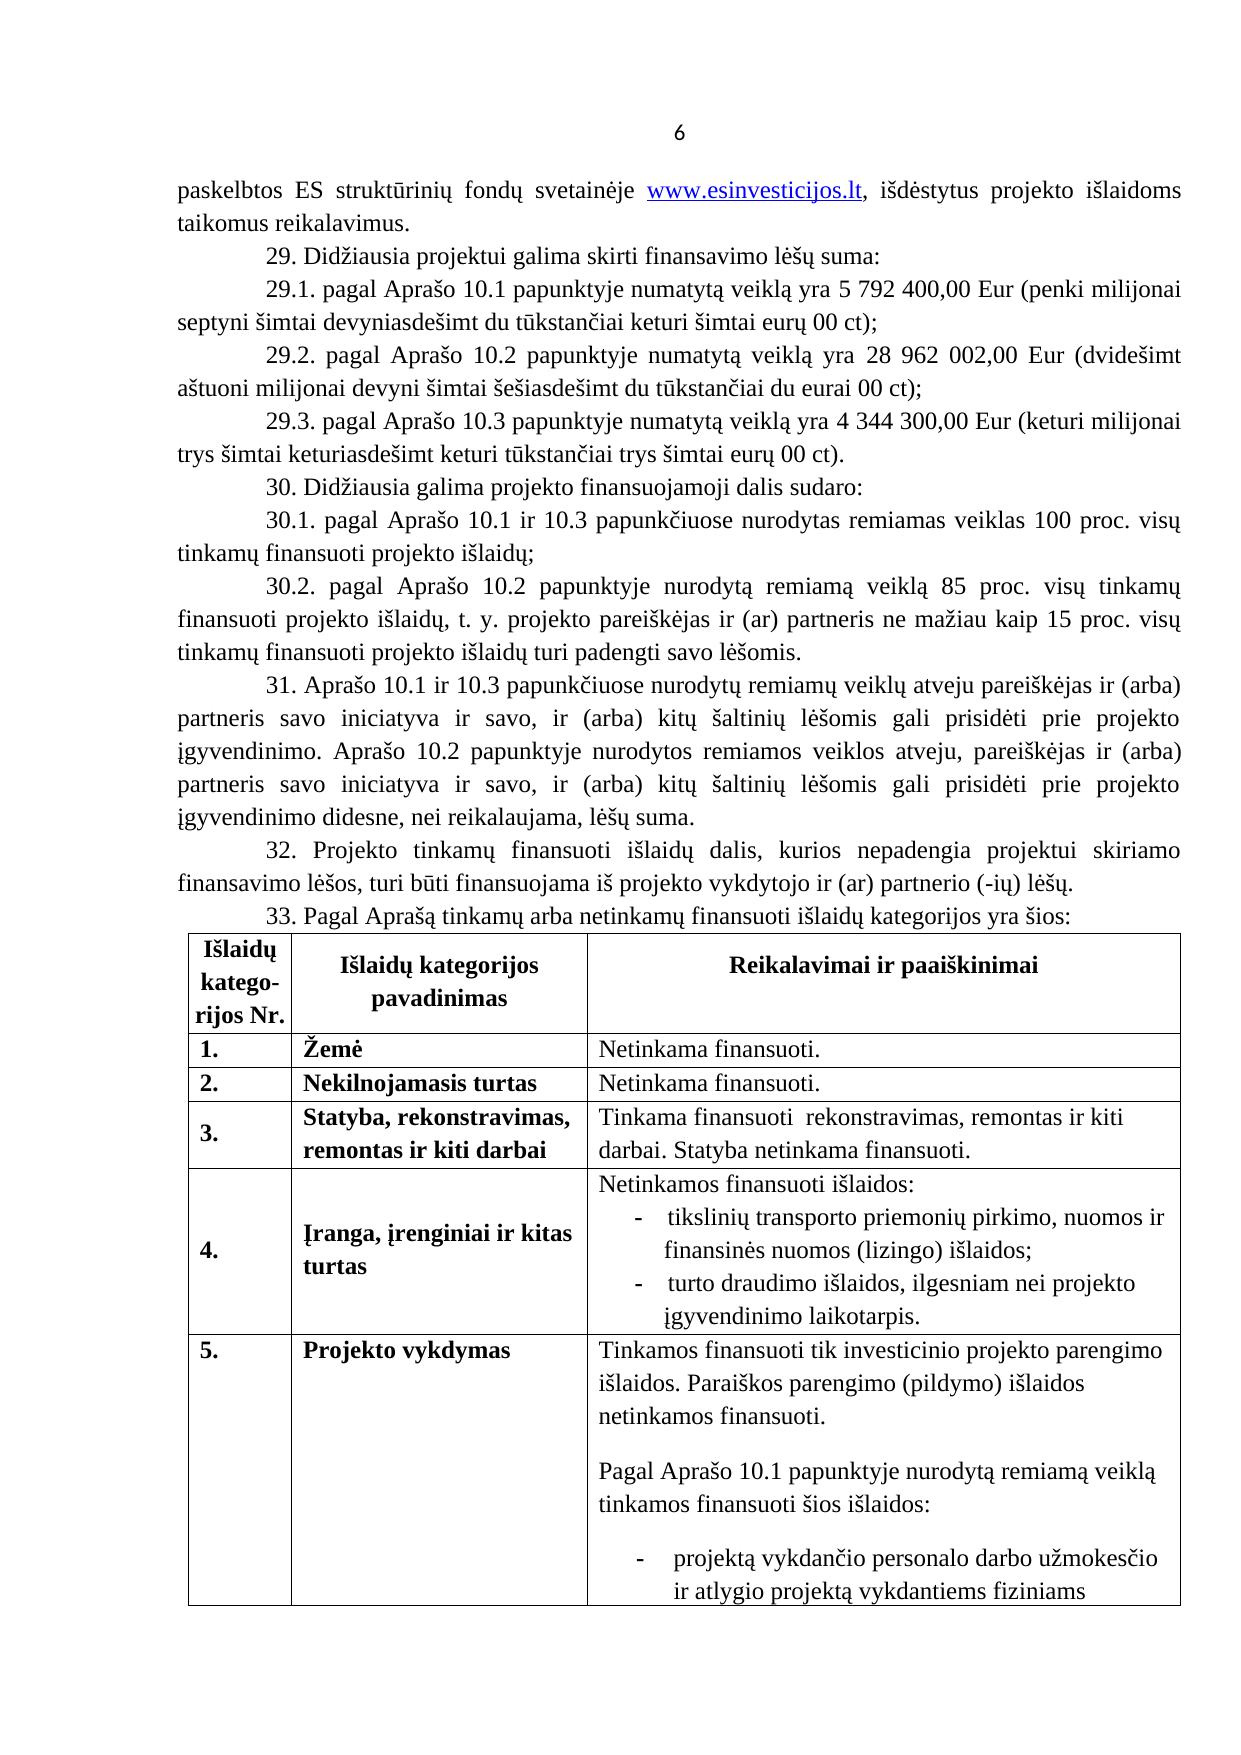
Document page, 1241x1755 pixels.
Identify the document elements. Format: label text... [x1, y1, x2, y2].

text 30.2. pagal Aprašo 10.2 papunktyje nurodytą remiamą veiklą 85 proc. visų tinkamų finansuoti projekto išlaidų, t. y. projekto pareiškėjas ir (ar) partneris ne mažiau kaip 15 proc. visų tinkamų finansuoti projekto išlaidų turi padengti savo lėšomis. [177, 571, 1182, 666]
table_cell Netinkama finansuoti. [588, 1068, 1180, 1101]
table_header Reikalavimai ir paaiškinimai [588, 934, 1180, 1033]
text 29.3. pagal Aprašo 10.3 papunktyje numatytą veiklą yra 4 344 300,00 Eur (keturi milijonai trys šimtai keturiasdešimt keturi tūkstančiai trys šimtai eurų 00 ct). [177, 406, 1182, 468]
table_header Išlaidų katego-rijos Nr. [189, 934, 291, 1033]
table_cell Tinkama finansuoti rekonstravimas, remontas ir kiti darbai. Statyba netinkama finansuoti. [588, 1102, 1180, 1168]
table_cell 1. [189, 1034, 291, 1067]
table_cell Projekto vykdymas [292, 1335, 587, 1605]
table_cell Statyba, rekonstravimas, remontas ir kiti darbai [292, 1102, 587, 1168]
text 33. Pagal Aprašą tinkamų arba netinkamų finansuoti išlaidų kategorijos yra šios: [177, 901, 1182, 930]
text 29.1. pagal Aprašo 10.1 papunktyje numatytą veiklą yra 5 792 400,00 Eur (penki milijonai septyni šimtai devyniasdešimt du tūkstančiai keturi šimtai eurų 00 ct); [177, 274, 1182, 336]
table_header Išlaidų kategorijos pavadinimas [292, 934, 587, 1033]
text paskelbtos ES struktūrinių fondų svetainėje www.esinvesticijos.lt, išdėstytus projekto išlaidoms taikomus reikalavimus. [177, 175, 1182, 237]
text 30.1. pagal Aprašo 10.1 ir 10.3 papunkčiuose nurodytas remiamas veiklas 100 proc. visų tinkamų finansuoti projekto išlaidų; [177, 505, 1182, 567]
table_cell 4. [189, 1169, 291, 1334]
table_cell 3. [189, 1102, 291, 1168]
table_cell Netinkamos finansuoti išlaidos: - tikslinių transporto priemonių pirkimo, nuomos ir finansinės nuomos (lizingo) išlaidos; - turto draudimo išlaidos, ilgesniam nei projekto įgyvendinimo laikotarpis. [588, 1169, 1180, 1334]
text 32. Projekto tinkamų finansuoti išlaidų dalis, kurios nepadengia projektui skiriamo finansavimo lėšos, turi būti finansuojama iš projekto vykdytojo ir (ar) partnerio (-ių) lėšų. [177, 835, 1182, 897]
table_cell Nekilnojamasis turtas [292, 1068, 587, 1101]
table_cell Tinkamos finansuoti tik investicinio projekto parengimo išlaidos. Paraiškos parengimo (pildymo) išlaidos netinkamos finansuoti. Pagal Aprašo 10.1 papunktyje nurodytą remiamą veiklą tinkamos finansuoti šios išlaidos: - projektą vykdančio personalo darbo užmokesčio ir atlygio projektą vykdantiems fiziniams [588, 1335, 1180, 1605]
table_cell 2. [189, 1068, 291, 1101]
table_cell 5. [189, 1335, 291, 1605]
text 29.2. pagal Aprašo 10.2 papunktyje numatytą veiklą yra 28 962 002,00 Eur (dvidešimt aštuoni milijonai devyni šimtai šešiasdešimt du tūkstančiai du eurai 00 ct); [177, 340, 1182, 402]
table_cell Žemė [292, 1034, 587, 1067]
text 31. Aprašo 10.1 ir 10.3 papunkčiuose nurodytų remiamų veiklų atveju pareiškėjas ir (arba) partneris savo iniciatyva ir savo, ir (arba) kitų šaltinių lėšomis gali prisidėti prie projekto įgyvendinimo. Aprašo 10.2 papunktyje nurodytos remiamos veiklos atveju, pareiškėjas ir (arba) partneris savo iniciatyva ir savo, ir (arba) kitų šaltinių lėšomis gali prisidėti prie projekto įgyvendinimo didesne, nei reikalaujama, lėšų suma. [177, 670, 1182, 831]
table_cell Įranga, įrenginiai ir kitas turtas [292, 1169, 587, 1334]
text 29. Didžiausia projektui galima skirti finansavimo lėšų suma: [177, 241, 1182, 270]
table_cell Netinkama finansuoti. [588, 1034, 1180, 1067]
text 30. Didžiausia galima projekto finansuojamoji dalis sudaro: [177, 472, 1182, 501]
